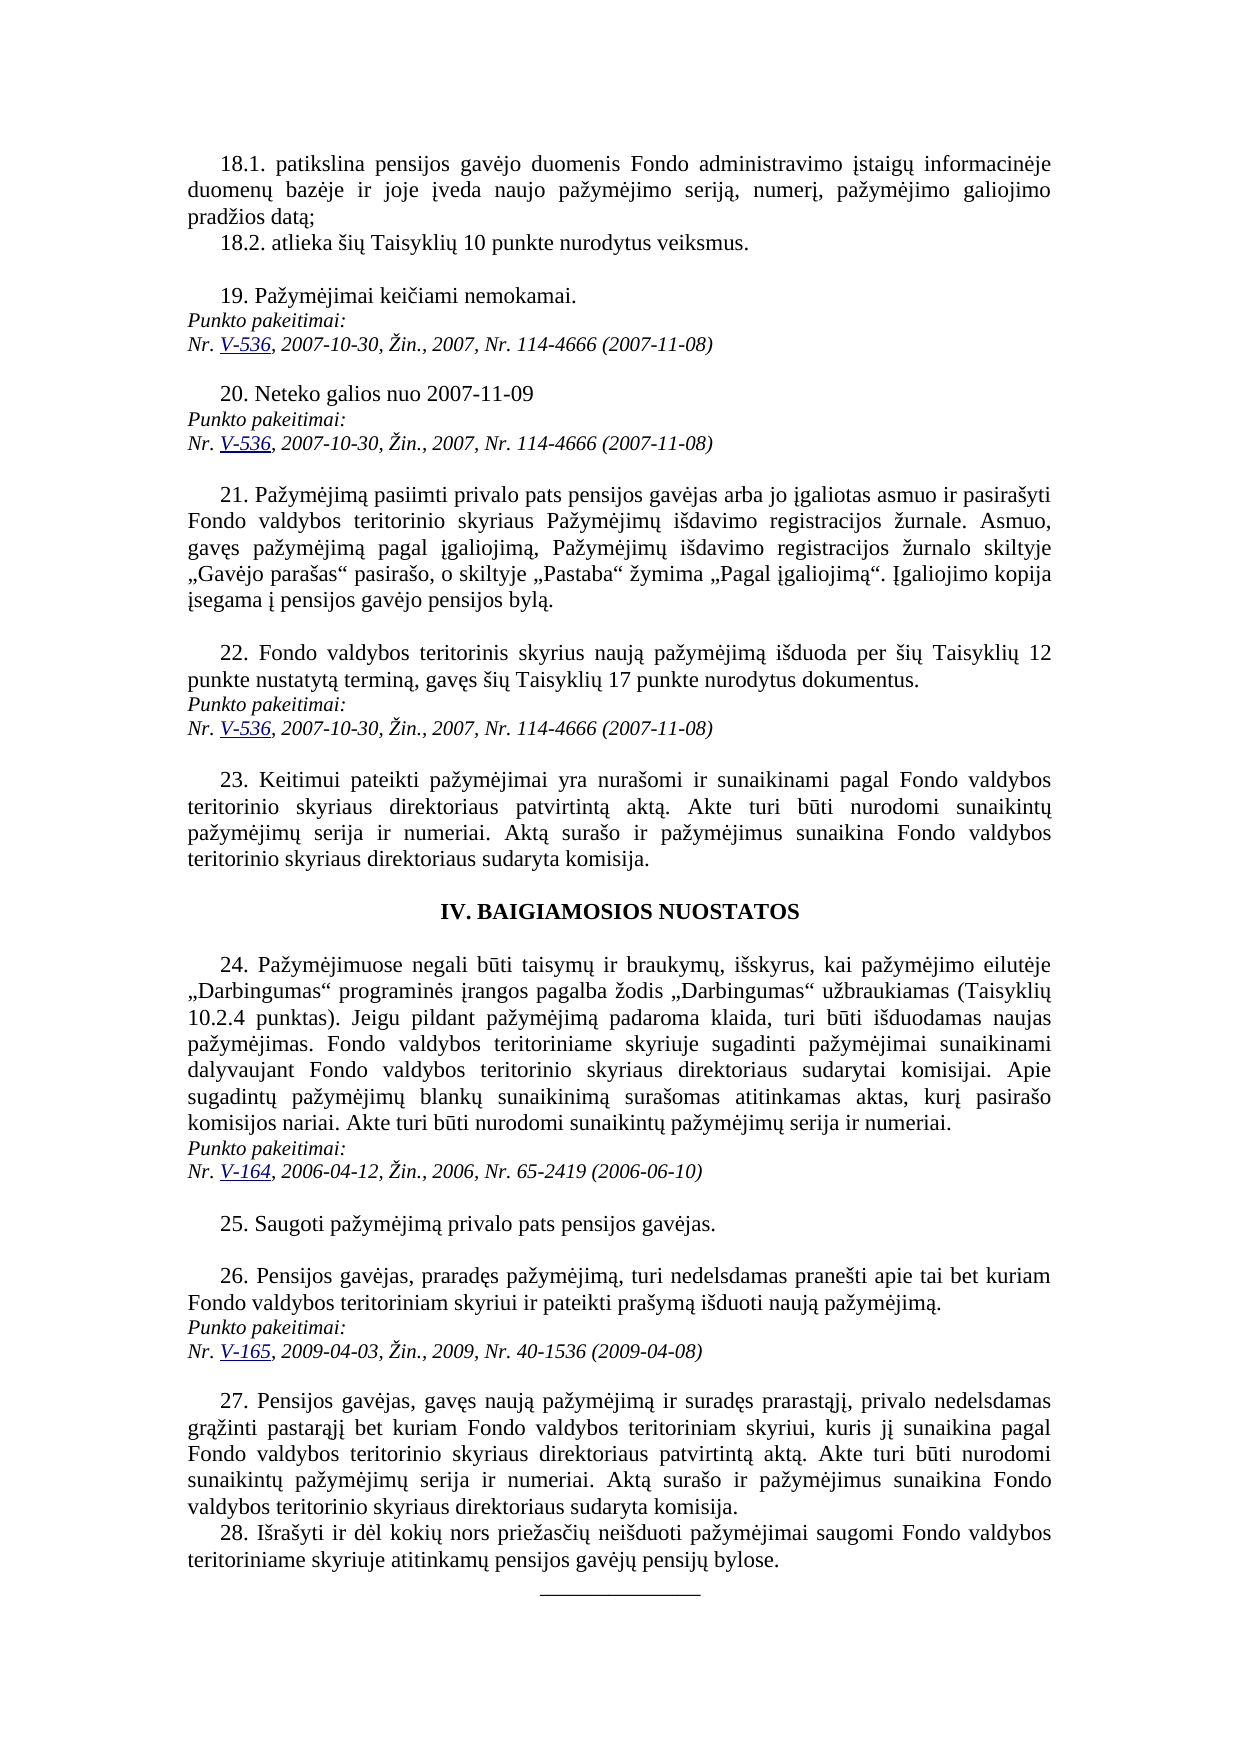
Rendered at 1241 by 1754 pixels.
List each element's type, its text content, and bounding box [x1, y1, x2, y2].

text Punkto pakeitimai: [187, 407, 1053, 431]
text IV. BAIGIAMOSIOS NUOSTATOS [187, 898, 1053, 924]
text Punkto pakeitimai: [187, 1315, 1053, 1339]
text 24. Pažymėjimuose negali būti taisymų ir braukymų, išskyrus, kai pažymėjimo eilutėje „Darbingumas“ programinės įrangos pagalba žodis „Darbingumas“ užbraukiamas (Taisyklių 10.2.4 punktas). Jeigu pildant pažymėjimą padaroma klaida, turi būti išduodamas naujas pažymėjimas. Fondo valdybos teritoriniame skyriuje sugadinti pažymėjimai sunaikinami dalyvaujant Fondo valdybos teritorinio skyriaus direktoriaus sudarytai komisijai. Apie sugadintų pažymėjimų blankų sunaikinimą surašomas atitinkamas aktas, kurį pasirašo komisijos nariai. Akte turi būti nurodomi sunaikintų pažymėjimų serija ir numeriai. [187, 951, 1053, 1135]
text 28. Išrašyti ir dėl kokių nors priežasčių neišduoti pažymėjimai saugomi Fondo valdybos teritoriniame skyriuje atitinkamų pensijos gavėjų pensijų bylose. [187, 1519, 1053, 1572]
text 27. Pensijos gavėjas, gavęs naują pažymėjimą ir suradęs prarastąjį, privalo nedelsdamas grąžinti pastarąjį bet kuriam Fondo valdybos teritoriniam skyriui, kuris jį sunaikina pagal Fondo valdybos teritorinio skyriaus direktoriaus patvirtintą aktą. Akte turi būti nurodomi sunaikintų pažymėjimų serija ir numeriai. Aktą surašo ir pažymėjimus sunaikina Fondo valdybos teritorinio skyriaus direktoriaus sudaryta komisija. [187, 1387, 1053, 1519]
text ______________ [187, 1572, 1053, 1598]
text Nr. V-536, 2007-10-30, Žin., 2007, Nr. 114-4666 (2007-11-08) [187, 332, 1053, 356]
text Punkto pakeitimai: [187, 308, 1053, 332]
text Nr. V-536, 2007-10-30, Žin., 2007, Nr. 114-4666 (2007-11-08) [187, 716, 1053, 740]
text Punkto pakeitimai: [187, 1135, 1053, 1159]
text 19. Pažymėjimai keičiami nemokamai. [187, 282, 1053, 308]
text 22. Fondo valdybos teritorinis skyrius naują pažymėjimą išduoda per šių Taisyklių 12 punkte nustatytą terminą, gavęs šių Taisyklių 17 punkte nurodytus dokumentus. [187, 639, 1053, 692]
text Punkto pakeitimai: [187, 692, 1053, 716]
text Nr. V-164, 2006-04-12, Žin., 2006, Nr. 65-2419 (2006-06-10) [187, 1159, 1053, 1183]
text 18.1. patikslina pensijos gavėjo duomenis Fondo administravimo įstaigų informacinėje duomenų bazėje ir joje įveda naujo pažymėjimo seriją, numerį, pažymėjimo galiojimo pradžios datą; [187, 150, 1053, 229]
text Nr. V-165, 2009-04-03, Žin., 2009, Nr. 40-1536 (2009-04-08) [187, 1339, 1053, 1363]
text 23. Keitimui pateikti pažymėjimai yra nurašomi ir sunaikinami pagal Fondo valdybos teritorinio skyriaus direktoriaus patvirtintą aktą. Akte turi būti nurodomi sunaikintų pažymėjimų serija ir numeriai. Aktą surašo ir pažymėjimus sunaikina Fondo valdybos teritorinio skyriaus direktoriaus sudaryta komisija. [187, 766, 1053, 872]
text 25. Saugoti pažymėjimą privalo pats pensijos gavėjas. [187, 1210, 1053, 1236]
text 21. Pažymėjimą pasiimti privalo pats pensijos gavėjas arba jo įgaliotas asmuo ir pasirašyti Fondo valdybos teritorinio skyriaus Pažymėjimų išdavimo registracijos žurnale. Asmuo, gavęs pažymėjimą pagal įgaliojimą, Pažymėjimų išdavimo registracijos žurnalo skiltyje „Gavėjo parašas“ pasirašo, o skiltyje „Pastaba“ žymima „Pagal įgaliojimą“. Įgaliojimo kopija įsegama į pensijos gavėjo pensijos bylą. [187, 481, 1053, 613]
text 26. Pensijos gavėjas, praradęs pažymėjimą, turi nedelsdamas pranešti apie tai bet kuriam Fondo valdybos teritoriniam skyriui ir pateikti prašymą išduoti naują pažymėjimą. [187, 1263, 1053, 1315]
text Nr. V-536, 2007-10-30, Žin., 2007, Nr. 114-4666 (2007-11-08) [187, 431, 1053, 455]
text 20. Neteko galios nuo 2007-11-09 [187, 380, 1053, 407]
text 18.2. atlieka šių Taisyklių 10 punkte nurodytus veiksmus. [187, 229, 1053, 255]
